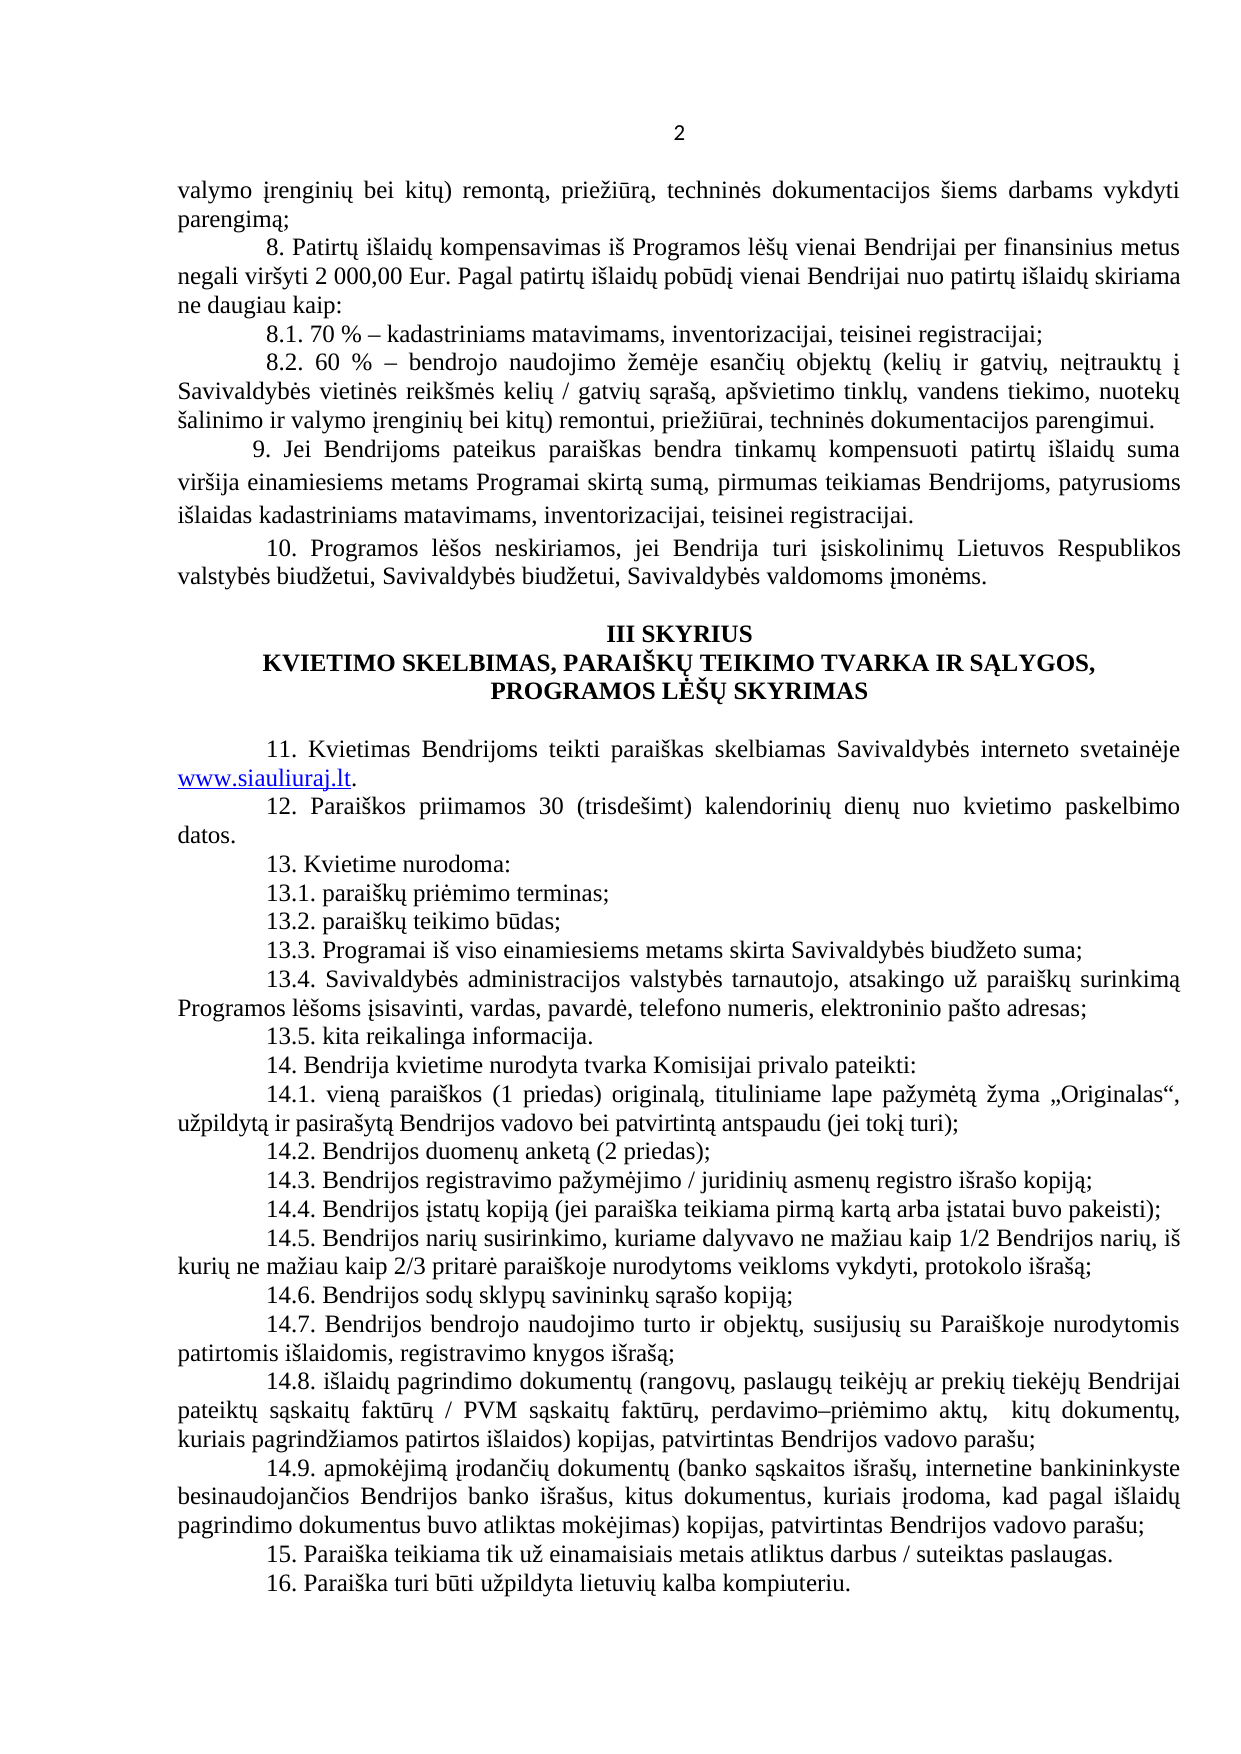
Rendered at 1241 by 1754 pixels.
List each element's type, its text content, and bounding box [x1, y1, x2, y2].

text 13. Kvietime nurodoma: [177, 849, 1181, 878]
text 9. Jei Bendrijoms pateikus paraiškas bendra tinkamų kompensuoti patirtų išlaidų suma viršija einamiesiems metams Programai skirtą sumą, pirmumas teikiamas Bendrijoms, patyrusioms išlaidas kadastriniams matavimams, inventorizacijai, teisinei registracijai. [177, 434, 1181, 528]
text III SKYRIUS [177, 619, 1181, 648]
text 8.2. 60 % – bendrojo naudojimo žemėje esančių objektų (kelių ir gatvių, neįtrauktų į Savivaldybės vietinės reikšmės kelių / gatvių sąrašą, apšvietimo tinklų, vandens tiekimo, nuotekų šalinimo ir valymo įrenginių bei kitų) remontui, priežiūrai, techninės dokumentacijos parengimui. [177, 347, 1181, 434]
text 12. Paraiškos priimamos 30 (trisdešimt) kalendorinių dienų nuo kvietimo paskelbimo datos. [177, 791, 1181, 849]
text 13.4. Savivaldybės administracijos valstybės tarnautojo, atsakingo už paraiškų surinkimą Programos lėšoms įsisavinti, vardas, pavardė, telefono numeris, elektroninio pašto adresas; [177, 964, 1181, 1021]
text 14.2. Bendrijos duomenų anketą (2 priedas); [177, 1136, 1181, 1165]
text 14.7. Bendrijos bendrojo naudojimo turto ir objektų, susijusių su Paraiškoje nurodytomis patirtomis išlaidomis, registravimo knygos išrašą; [177, 1309, 1181, 1366]
text 13.3. Programai iš viso einamiesiems metams skirta Savivaldybės biudžeto suma; [177, 935, 1181, 964]
text 10. Programos lėšos neskiriamos, jei Bendrija turi įsiskolinimų Lietuvos Respublikos valstybės biudžetui, Savivaldybės biudžetui, Savivaldybės valdomoms įmonėms. [177, 533, 1181, 590]
text 14.5. Bendrijos narių susirinkimo, kuriame dalyvavo ne mažiau kaip 1/2 Bendrijos narių, iš kurių ne mažiau kaip 2/3 pritarė paraiškoje nurodytoms veikloms vykdyti, protokolo išrašą; [177, 1223, 1181, 1280]
text 14.4. Bendrijos įstatų kopiją (jei paraiška teikiama pirmą kartą arba įstatai buvo pakeisti); [177, 1194, 1181, 1223]
text KVIETIMO SKELBIMAS, PARAIŠKŲ TEIKIMO TVARKA IR SĄLYGOS, PROGRAMOS LĖŠŲ SKYRIMAS [177, 648, 1181, 705]
text 13.2. paraiškų teikimo būdas; [177, 906, 1181, 935]
text 14.6. Bendrijos sodų sklypų savininkų sąrašo kopiją; [177, 1280, 1181, 1309]
text 8.1. 70 % – kadastriniams matavimams, inventorizacijai, teisinei registracijai; [177, 319, 1181, 347]
text 11. Kvietimas Bendrijoms teikti paraiškas skelbiamas Savivaldybės interneto svetainėje www.siauliuraj.lt. [177, 734, 1181, 791]
text 14.8. išlaidų pagrindimo dokumentų (rangovų, paslaugų teikėjų ar prekių tiekėjų Bendrijai pateiktų sąskaitų faktūrų / PVM sąskaitų faktūrų, perdavimo–priėmimo aktų, kitų dokumentų, kuriais pagrindžiamos patirtos išlaidos) kopijas, patvirtintas Bendrijos vadovo parašu; [177, 1366, 1181, 1453]
text 8. Patirtų išlaidų kompensavimas iš Programos lėšų vienai Bendrijai per finansinius metus negali viršyti 2 000,00 Eur. Pagal patirtų išlaidų pobūdį vienai Bendrijai nuo patirtų išlaidų skiriama ne daugiau kaip: [177, 232, 1181, 319]
text 14. Bendrija kvietime nurodyta tvarka Komisijai privalo pateikti: [177, 1050, 1181, 1079]
text 13.1. paraiškų priėmimo terminas; [177, 878, 1181, 906]
text 13.5. kita reikalinga informacija. [177, 1021, 1181, 1050]
text 14.1. vieną paraiškos (1 priedas) originalą, tituliniame lape pažymėtą žyma „Originalas“, užpildytą ir pasirašytą Bendrijos vadovo bei patvirtintą antspaudu (jei tokį turi); [177, 1079, 1181, 1136]
text 15. Paraiška teikiama tik už einamaisiais metais atliktus darbus / suteiktas paslaugas. [177, 1539, 1181, 1568]
text valymo įrenginių bei kitų) remontą, priežiūrą, techninės dokumentacijos šiems darbams vykdyti parengimą; [177, 175, 1181, 232]
text 14.9. apmokėjimą įrodančių dokumentų (banko sąskaitos išrašų, internetine bankininkyste besinaudojančios Bendrijos banko išrašus, kitus dokumentus, kuriais įrodoma, kad pagal išlaidų pagrindimo dokumentus buvo atliktas mokėjimas) kopijas, patvirtintas Bendrijos vadovo parašu; [177, 1453, 1181, 1539]
text 14.3. Bendrijos registravimo pažymėjimo / juridinių asmenų registro išrašo kopiją; [177, 1165, 1181, 1194]
text 16. Paraiška turi būti užpildyta lietuvių kalba kompiuteriu. [177, 1568, 1181, 1596]
